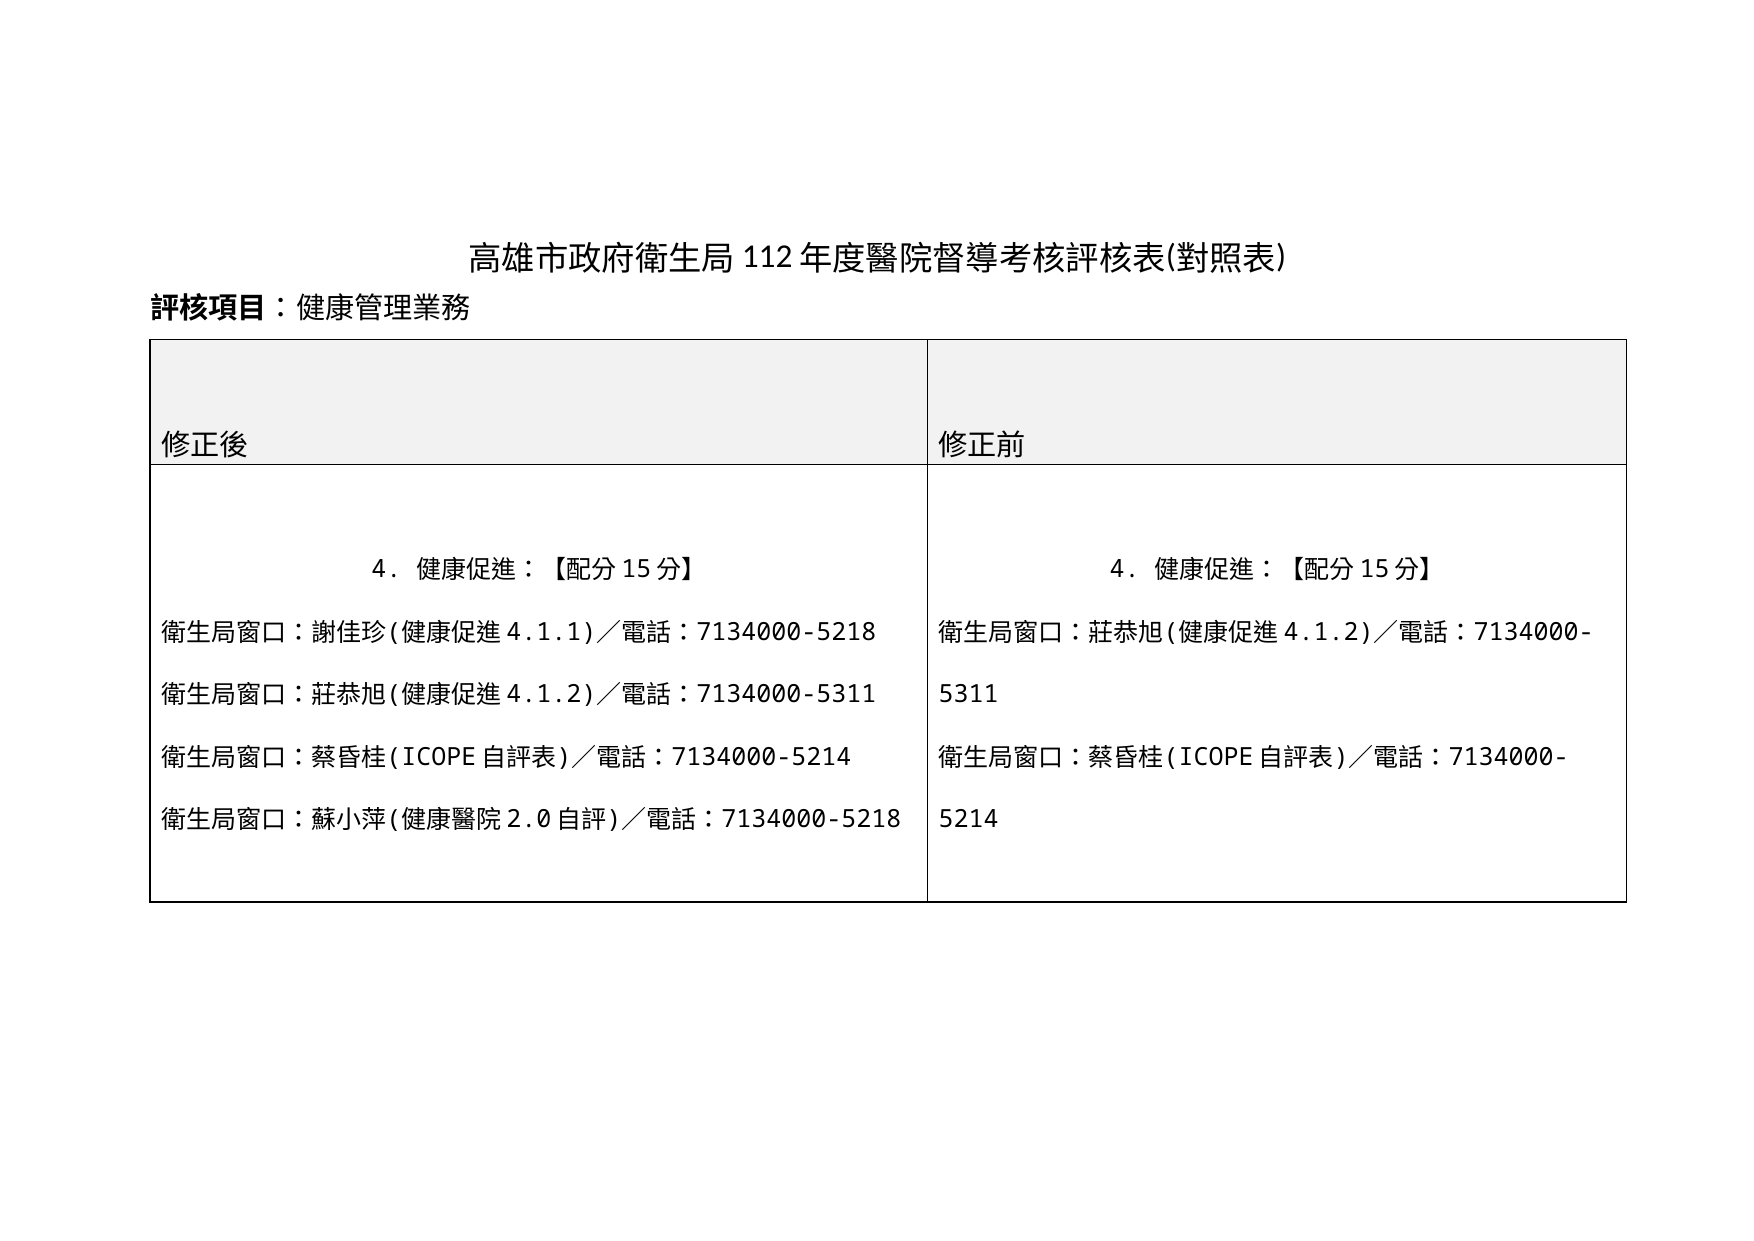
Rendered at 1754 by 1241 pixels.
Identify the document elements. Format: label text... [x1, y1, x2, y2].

text 高雄市政府衛生局112年度醫院督導考核評核表(對照表) [150, 214, 1604, 276]
table_header 修正後 [151, 340, 927, 464]
table_cell 4. 健康促進：【配分15分】 衛生局窗口：莊恭旭(健康促進4.1.2)／電話：7134000-5311 衛生局窗口：蔡昏桂(ICOPE自評表)／電話：7134000-5214 [928, 465, 1626, 901]
table_cell 4. 健康促進：【配分15分】 衛生局窗口：謝佳珍(健康促進4.1.1)／電話：7134000-5218 衛生局窗口：莊恭旭(健康促進4.1.2)／電話：7134000-5311 衛生局窗口：蔡昏桂(ICOPE自評表)／電話：7134000-5214 衛生局窗口：蘇小萍(健康醫院2.0自評)／電話：7134000-5218 [151, 465, 927, 901]
text 評核項目：健康管理業務 [150, 276, 1604, 328]
table_header 修正前 [928, 340, 1626, 464]
